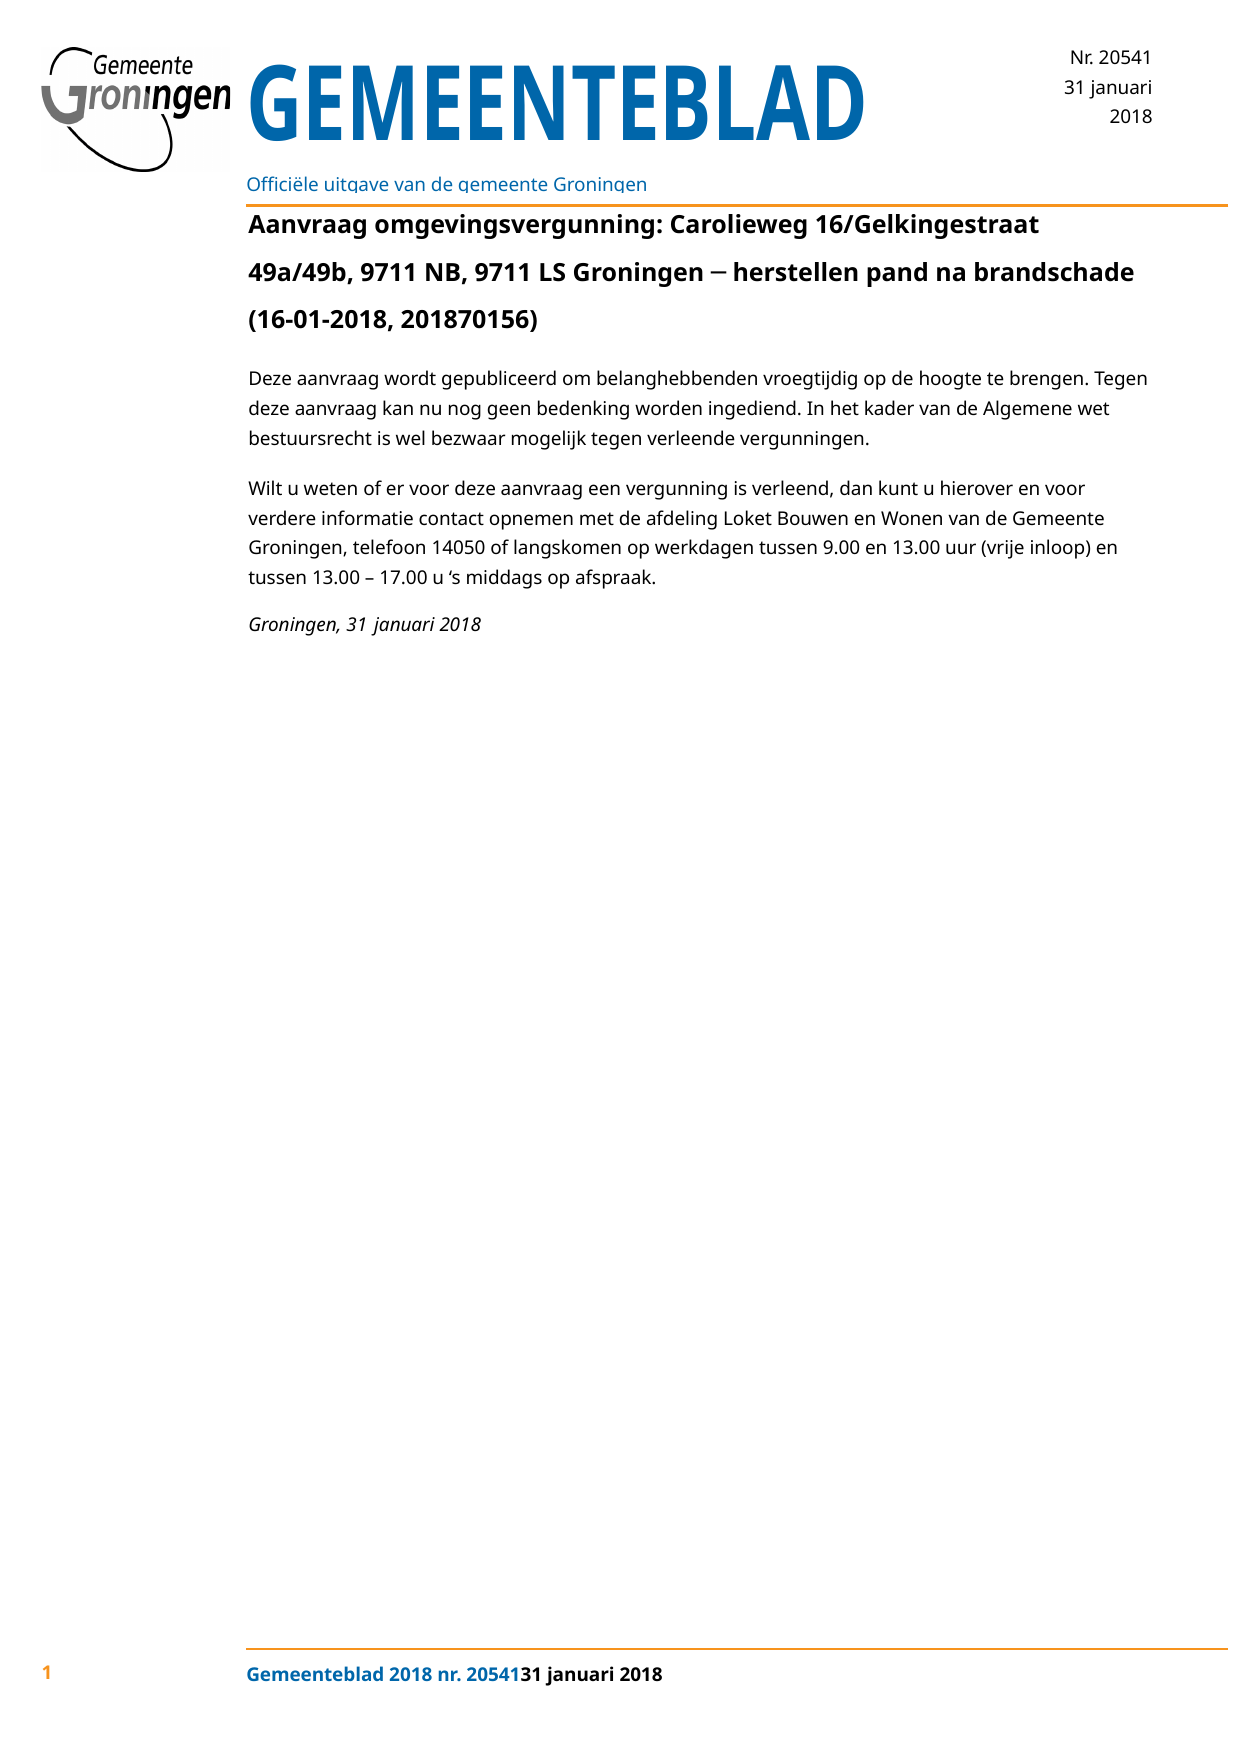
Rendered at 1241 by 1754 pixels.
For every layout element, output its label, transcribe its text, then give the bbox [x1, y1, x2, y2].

text Wilt u weten of er voor deze aanvraag een vergunning is verleend, dan kunt u hierover en voor verdere informatie contact opnemen met de afdeling Loket Bouwen en Wonen van de Gemeente Groningen, telefoon 14050 of langskomen op werkdagen tussen 9.00 en 13.00 uur (vrije inloop) en tussen 13.00 – 17.00 u ‘s middags op afspraak. [248, 475, 1152, 589]
text Deze aanvraag wordt gepubliceerd om belanghebbenden vroegtijdig op de hoogte te brengen. Tegen deze aanvraag kan nu nog geen bedenking worden ingediend. In het kader van de Algemene wet bestuursrecht is wel bezwaar mogelijk tegen verleende vergunningen. [248, 366, 1152, 450]
picture [41, 47, 231, 172]
text Aanvraag omgevingsvergunning: Carolieweg 16/Gelkingestraat 49a/49b, 9711 NB, 9711 LS Groningen ─ herstellen pand na brandschade (16-01-2018, 201870156) [248, 207, 1152, 336]
text Groningen, 31 januari 2018 [248, 612, 1152, 637]
